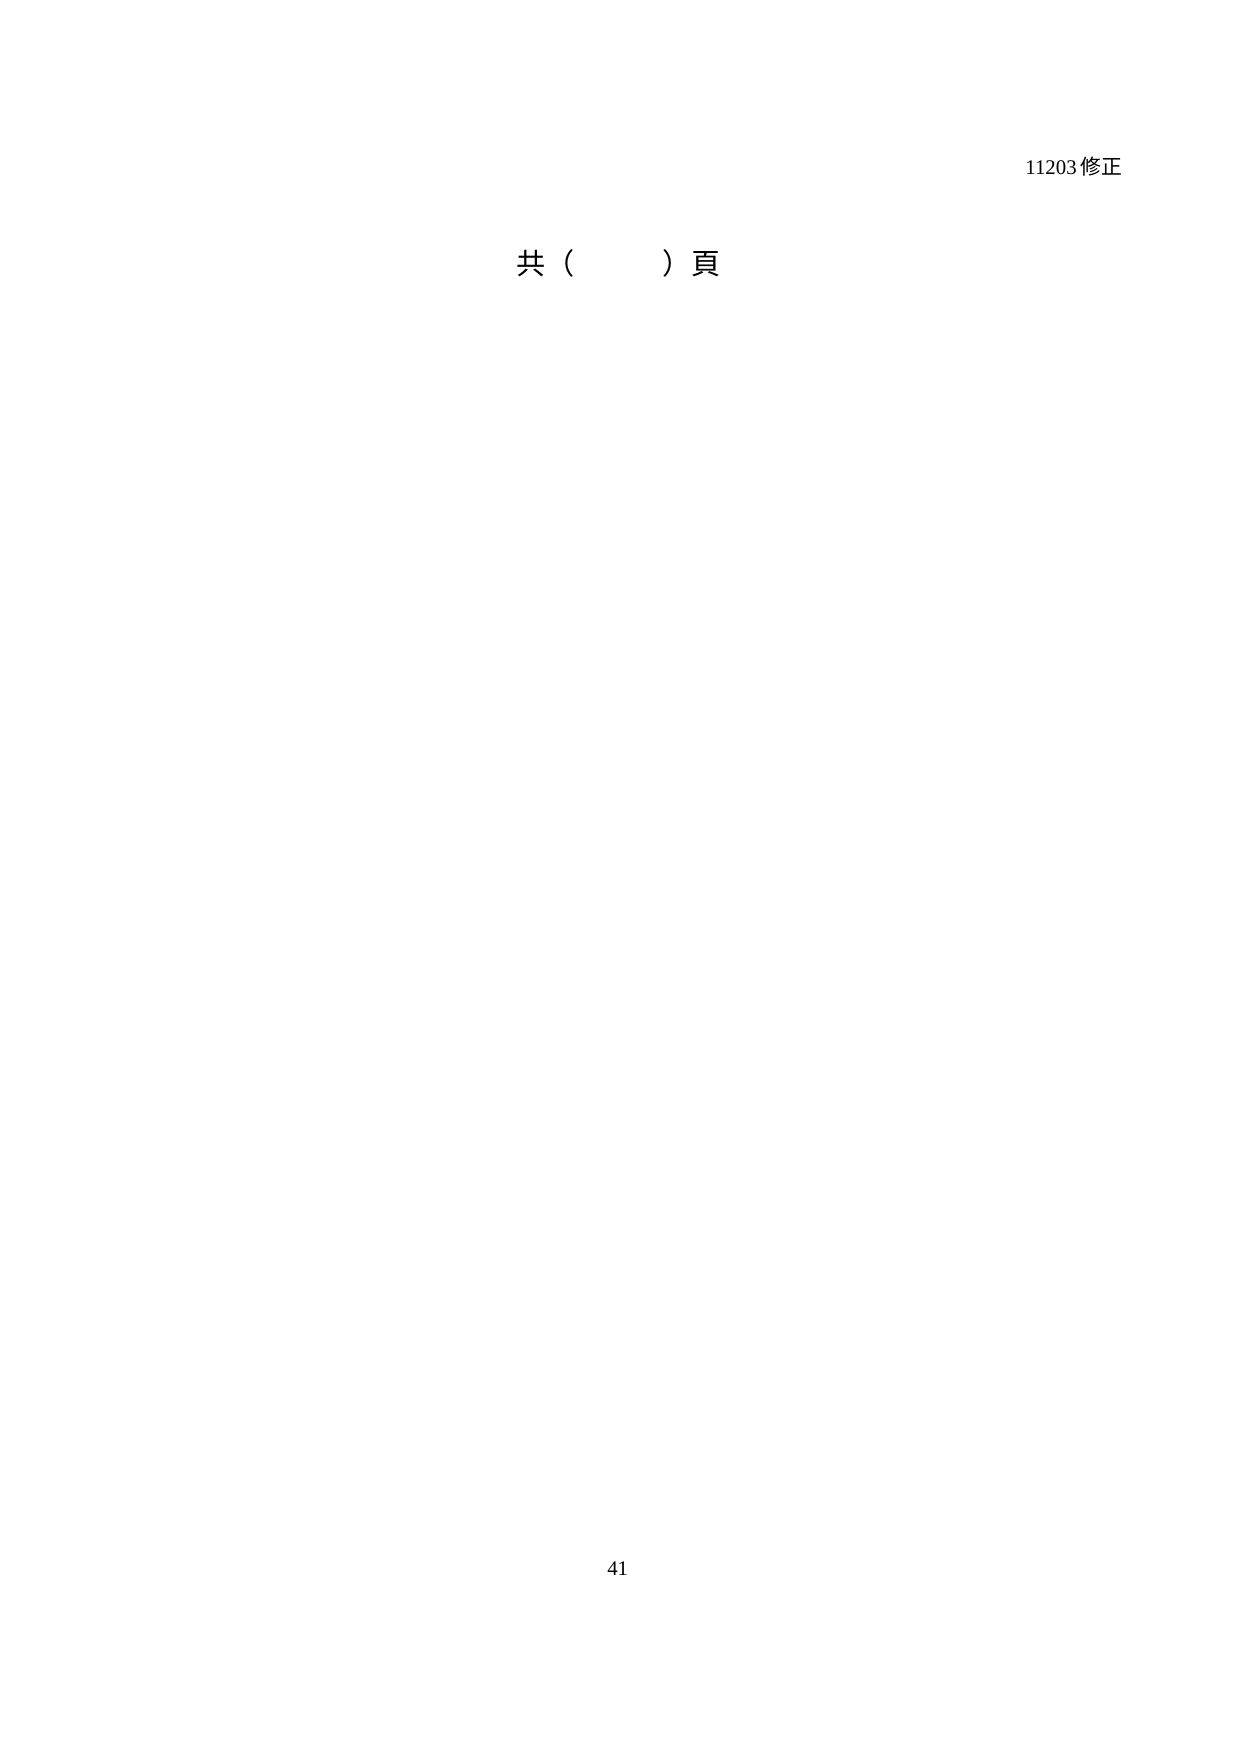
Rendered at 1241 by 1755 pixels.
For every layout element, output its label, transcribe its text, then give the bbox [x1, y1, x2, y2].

text 共（ ）頁 [130, 233, 1117, 285]
